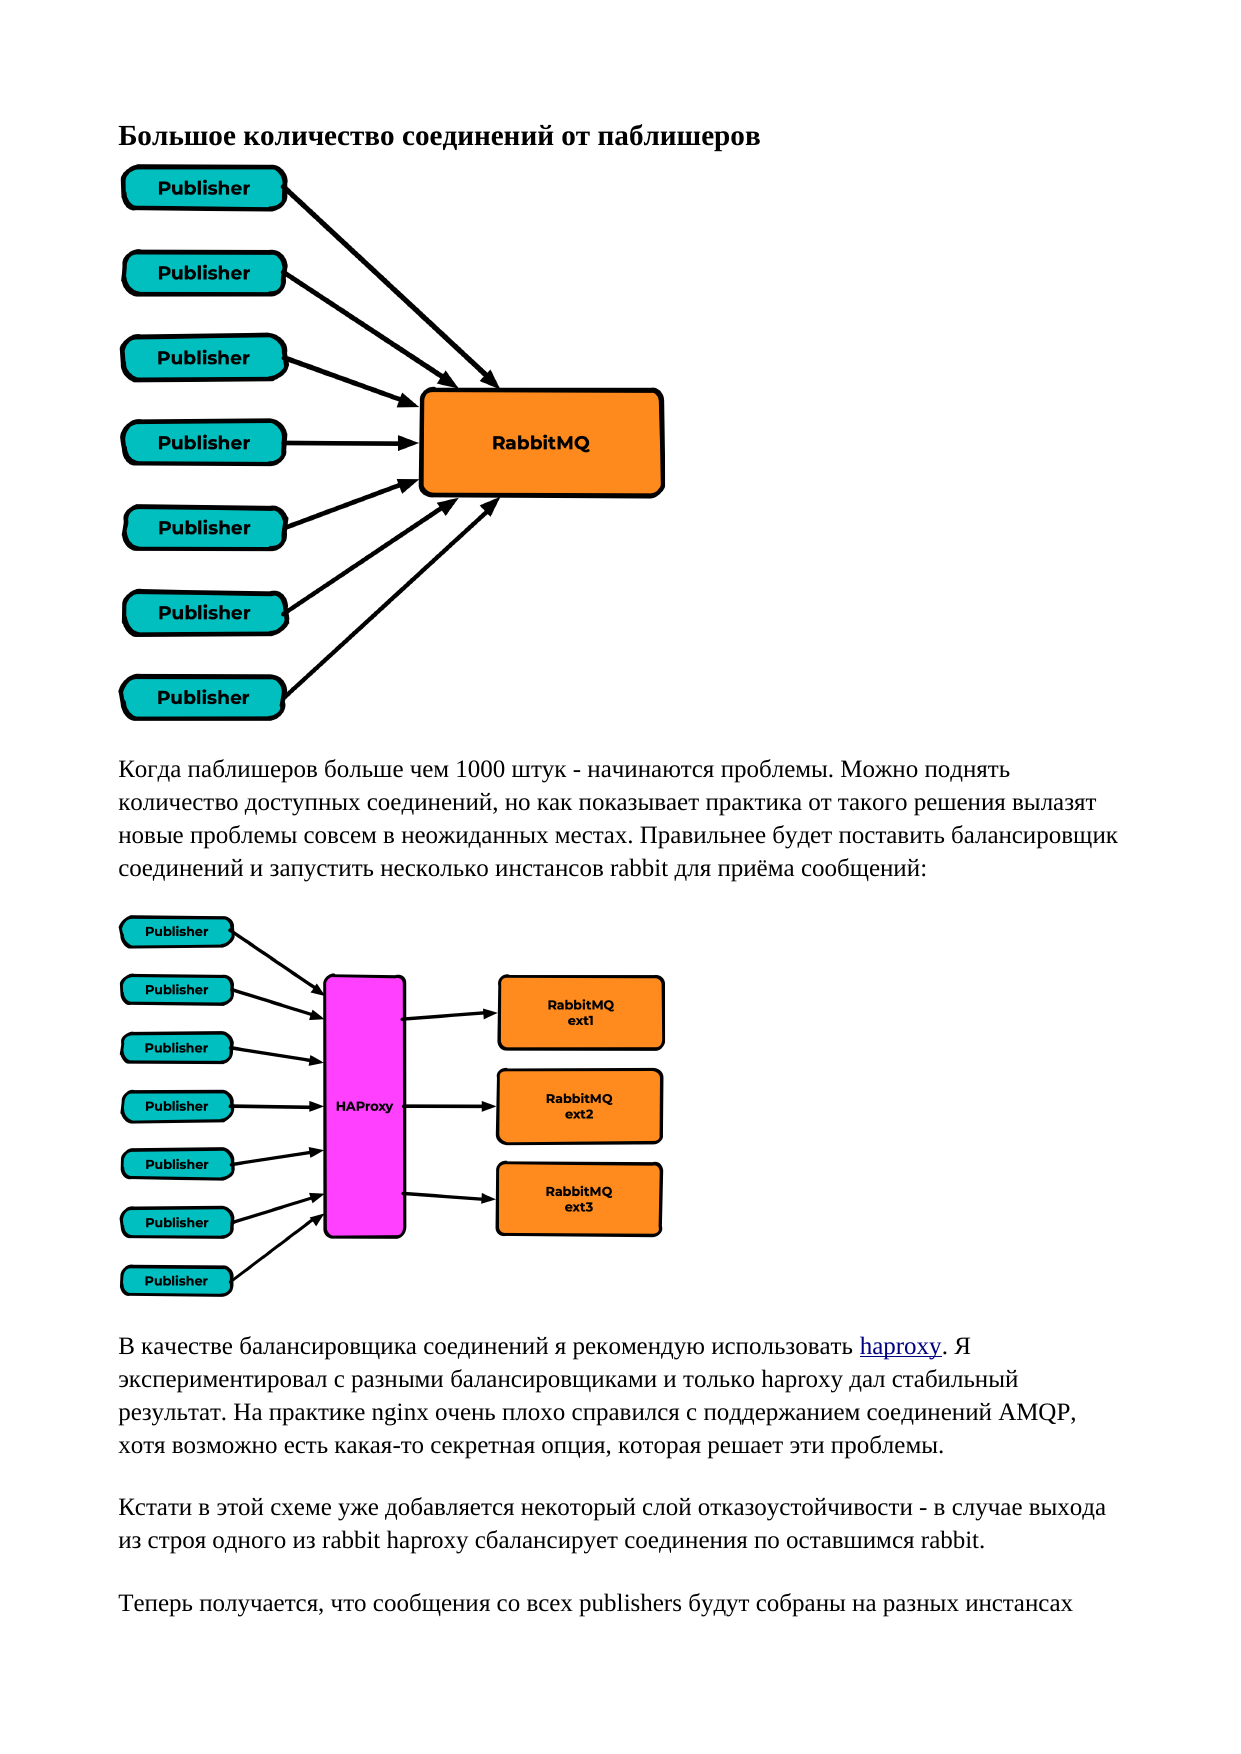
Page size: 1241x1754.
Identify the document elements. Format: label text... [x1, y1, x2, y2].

text Когда паблишеров больше чем 1000 штук - начинаются проблемы. Можно поднять количество доступных соединений, но как показывает практика от такого решения вылазят новые проблемы совсем в неожиданных местах. Правильнее будет поставить балансировщик соединений и запустить несколько инстансов rabbit для приёма сообщений: [118, 754, 1122, 882]
text Кстати в этой схеме уже добавляется некоторый слой отказоустойчивости - в случае выхода из строя одного из rabbit haproxy сбалансирует соединения по оставшимся rabbit. [118, 1492, 1122, 1554]
picture [118, 915, 665, 1297]
text В качестве балансировщика соединений я рекомендую использовать haproxy. Я экспериментировал с разными балансировщиками и только haproxy дал стабильный результат. На практике nginx очень плохо справился с поддержанием соединений AMQP, хотя возможно есть какая-то секретная опция, которая решает эти проблемы. [118, 1331, 1122, 1458]
text Теперь получается, что сообщения со всех publishers будут собраны на разных инстансах [118, 1588, 1122, 1617]
subtitle Большое количество соединений от паблишеров [118, 118, 1122, 152]
picture [118, 164, 665, 721]
